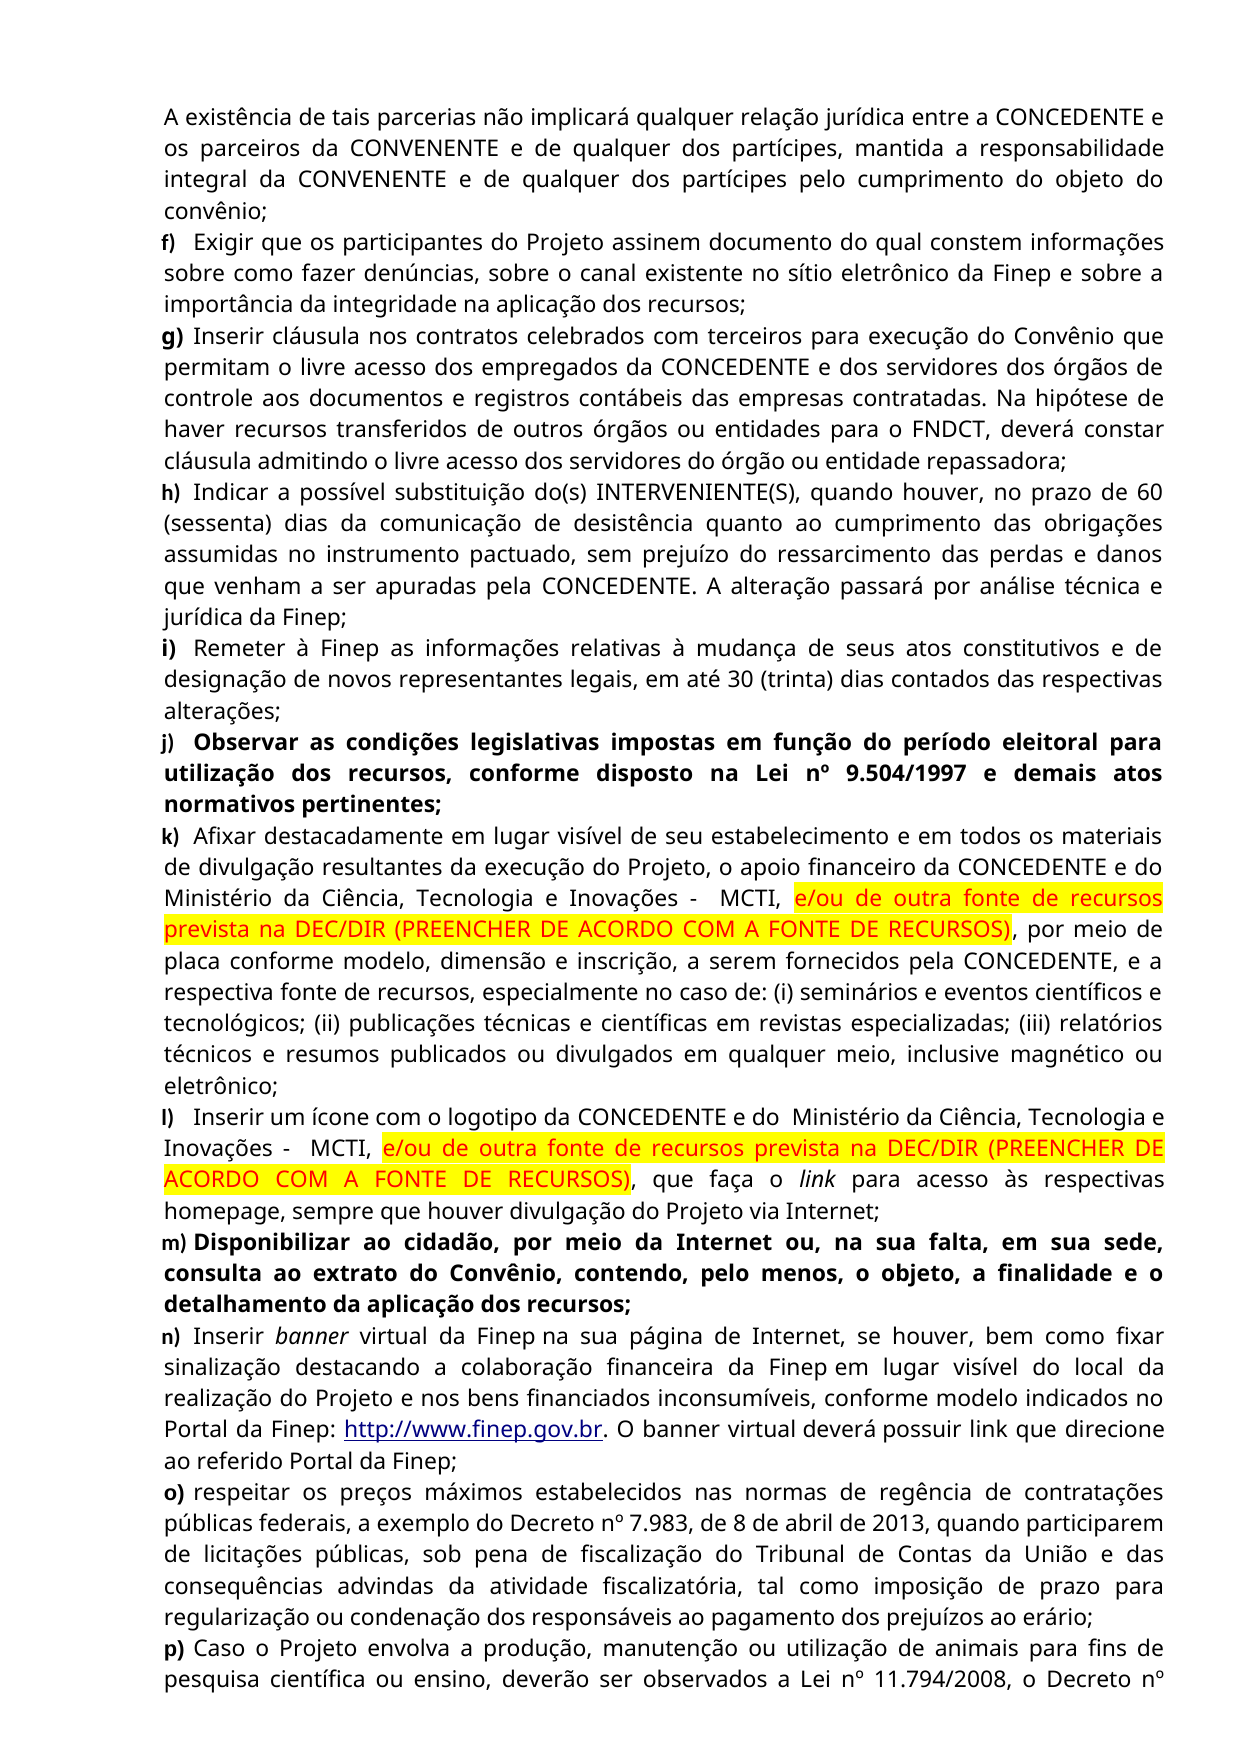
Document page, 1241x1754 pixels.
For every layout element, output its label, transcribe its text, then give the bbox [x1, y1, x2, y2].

list Afixar destacadamente em lugar visível de seu estabelecimento e em todos os materiais de divulgação resultantes da execução do Projeto, o apoio financeiro da CONCEDENTE e do Ministério da Ciência, Tecnologia e Inovações - MCTI, e/ou de outra fonte de recursos prevista na DEC/DIR (PREENCHER DE ACORDO COM A FONTE DE RECURSOS), por meio de placa conforme modelo, dimensão e inscrição, a serem fornecidos pela CONCEDENTE, e a respectiva fonte de recursos, especialmente no caso de: (i) seminários e eventos científicos e tecnológicos; (ii) publicações técnicas e científicas em revistas especializadas; (iii) relatórios técnicos e resumos publicados ou divulgados em qualquer meio, inclusive magnético ou eletrônico; [161, 820, 1163, 1101]
list respeitar os preços máximos estabelecidos nas normas de regência de contratações públicas federais, a exemplo do Decreto nº 7.983, de 8 de abril de 2013, quando participarem de licitações públicas, sob pena de fiscalização do Tribunal de Contas da União e das consequências advindas da atividade fiscalizatória, tal como imposição de prazo para regularização ou condenação dos responsáveis ao pagamento dos prejuízos ao erário; [164, 1476, 1165, 1632]
list Disponibilizar ao cidadão, por meio da Internet ou, na sua falta, em sua sede, consulta ao extrato do Convênio, contendo, pelo menos, o objeto, a finalidade e o detalhamento da aplicação dos recursos; [161, 1226, 1165, 1320]
list Inserir cláusula nos contratos celebrados com terceiros para execução do Convênio que permitam o livre acesso dos empregados da CONCEDENTE e dos servidores dos órgãos de controle aos documentos e registros contábeis das empresas contratadas. Na hipótese de haver recursos transferidos de outros órgãos ou entidades para o FNDCT, deverá constar cláusula admitindo o livre acesso dos servidores do órgão ou entidade repassadora; [161, 320, 1165, 476]
list Indicar a possível substituição do(s) INTERVENIENTE(S), quando houver, no prazo de 60 (sessenta) dias da comunicação de desistência quanto ao cumprimento das obrigações assumidas no instrumento pactuado, sem prejuízo do ressarcimento das perdas e danos que venham a ser apuradas pela CONCEDENTE. A alteração passará por análise técnica e jurídica da Finep; [161, 476, 1163, 632]
list Remeter à Finep as informações relativas à mudança de seus atos constitutivos e de designação de novos representantes legais, em até 30 (trinta) dias contados das respectivas alterações; [161, 632, 1163, 726]
list Caso o Projeto envolva a produção, manutenção ou utilização de animais para fins de pesquisa científica ou ensino, deverão ser observados a Lei nº 11.794/2008, o Decreto nº [164, 1632, 1165, 1695]
list Observar as condições legislativas impostas em função do período eleitoral para utilização dos recursos, conforme disposto na Lei nº 9.504/1997 e demais atos normativos pertinentes; [161, 726, 1163, 820]
list A existência de tais parcerias não implicará qualquer relação jurídica entre a CONCEDENTE e os parceiros da CONVENENTE e de qualquer dos partícipes, mantida a responsabilidade integral da CONVENENTE e de qualquer dos partícipes pelo cumprimento do objeto do convênio; [161, 101, 1165, 226]
list Inserir banner virtual da Finep na sua página de Internet, se houver, bem como fixar sinalização destacando a colaboração financeira da Finep em lugar visível do local da realização do Projeto e nos bens financiados inconsumíveis, conforme modelo indicados no Portal da Finep: http://www.finep.gov.br. O banner virtual deverá possuir link que direcione ao referido Portal da Finep; [161, 1320, 1165, 1476]
list Inserir um ícone com o logotipo da CONCEDENTE e do Ministério da Ciência, Tecnologia e Inovações - MCTI, e/ou de outra fonte de recursos prevista na DEC/DIR (PREENCHER DE ACORDO COM A FONTE DE RECURSOS), que faça o link para acesso às respectivas homepage, sempre que houver divulgação do Projeto via Internet; [161, 1101, 1165, 1226]
list Exigir que os participantes do Projeto assinem documento do qual constem informações sobre como fazer denúncias, sobre o canal existente no sítio eletrônico da Finep e sobre a importância da integridade na aplicação dos recursos; [161, 226, 1165, 320]
